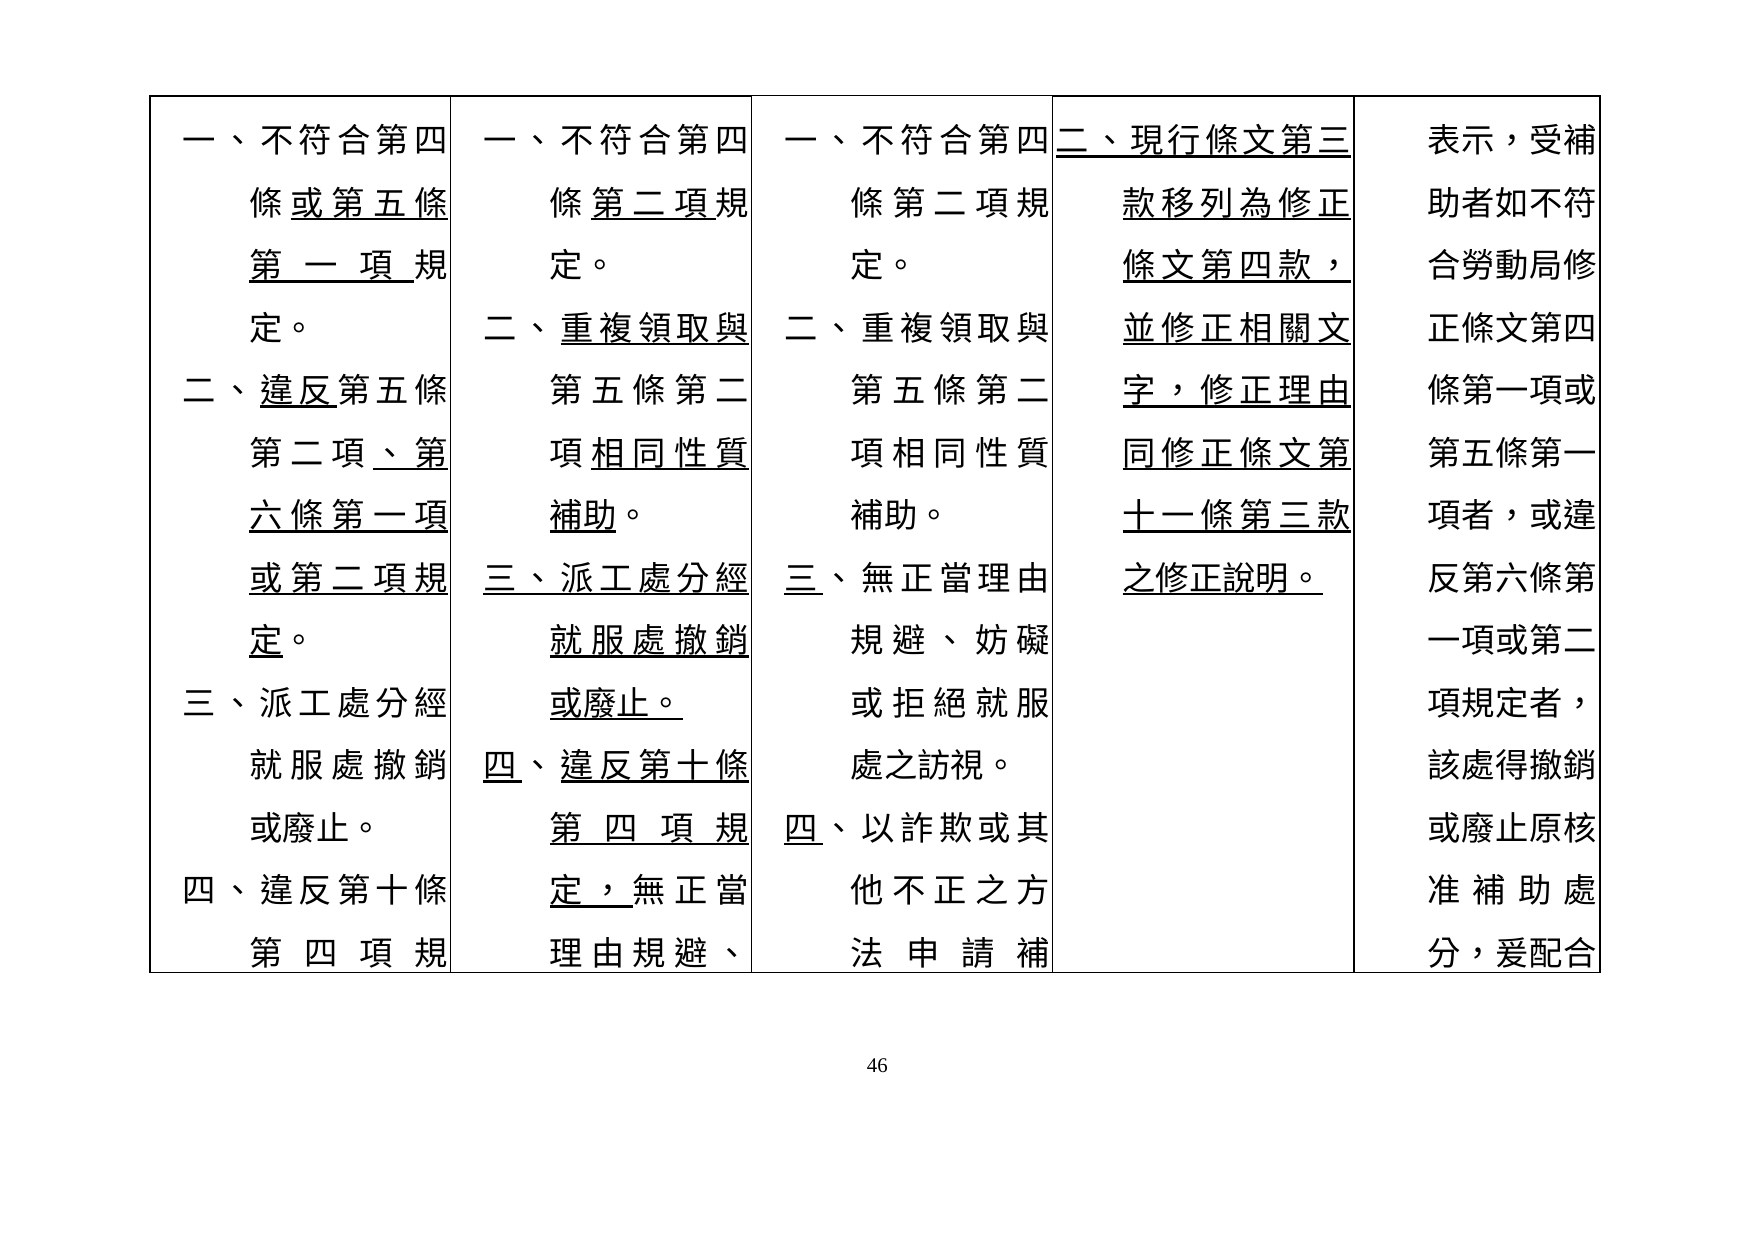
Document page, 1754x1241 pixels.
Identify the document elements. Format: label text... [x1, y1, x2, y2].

table_cell 一、不符合第四條或第五條第一項規定。 二、違反第五條第二項、第六條第一項或第二項規定。 三、派工處分經就服處撤銷或廢止。 四、違反第十條第四項規 [151, 97, 450, 972]
table_cell 一、不符合第四條第二項規定。 二、重複領取與第五條第二項相同性質補助。 三、派工處分經就服處撤銷或廢止。 四、違反第十條第四項規定，無正當理由規避、 [451, 97, 751, 972]
table_cell 一、不符合第四條第二項規定。 二、重複領取與第五條第二項相同性質補助。 三、無正當理由規避、妨礙或拒絕就服處之訪視。 四、以詐欺或其他不正之方法申請補 [752, 96, 1052, 972]
table_cell 表示，受補助者如不符合勞動局修正條文第四條第一項或第五條第一項者，或違反第六條第一項或第二項規定者，該處得撤銷或廢止原核准補助處分，爰配合 [1355, 97, 1599, 972]
table_cell 二、現行條文第三款移列為修正條文第四款，並修正相關文字，修正理由同修正條文第十一條第三款之修正說明。 [1053, 97, 1353, 972]
